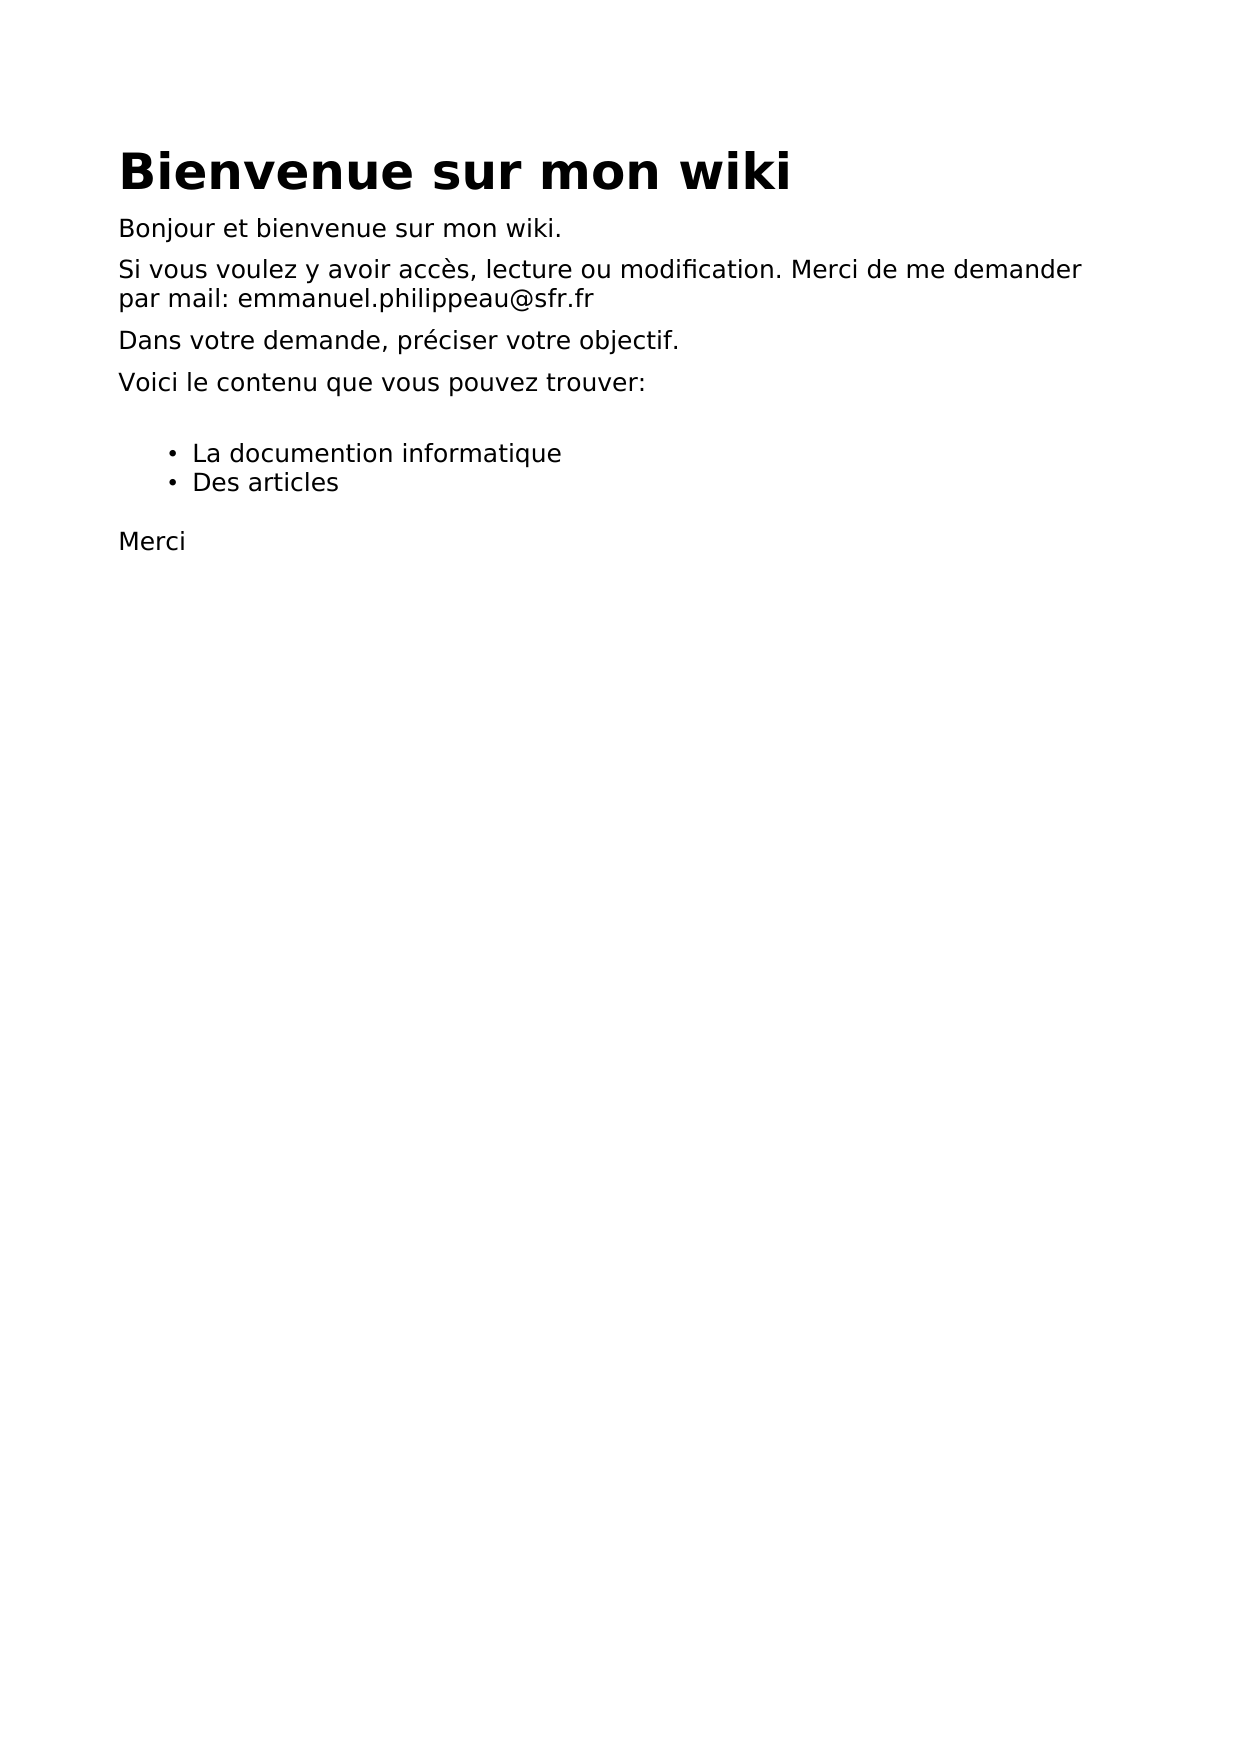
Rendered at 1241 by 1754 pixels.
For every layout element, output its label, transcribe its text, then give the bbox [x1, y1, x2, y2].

text Bonjour et bienvenue sur mon wiki. [118, 214, 1122, 243]
subtitle Bienvenue sur mon wiki [118, 143, 1122, 201]
text Si vous voulez y avoir accès, lecture ou modification. Merci de me demander par mail: emmanuel.philippeau@sfr.fr [118, 256, 1122, 314]
text Merci [118, 527, 1122, 556]
list Des articles [177, 468, 1122, 497]
text Voici le contenu que vous pouvez trouver: [118, 368, 1122, 397]
list La documention informatique [177, 439, 1122, 468]
text Dans votre demande, préciser votre objectif. [118, 326, 1122, 356]
